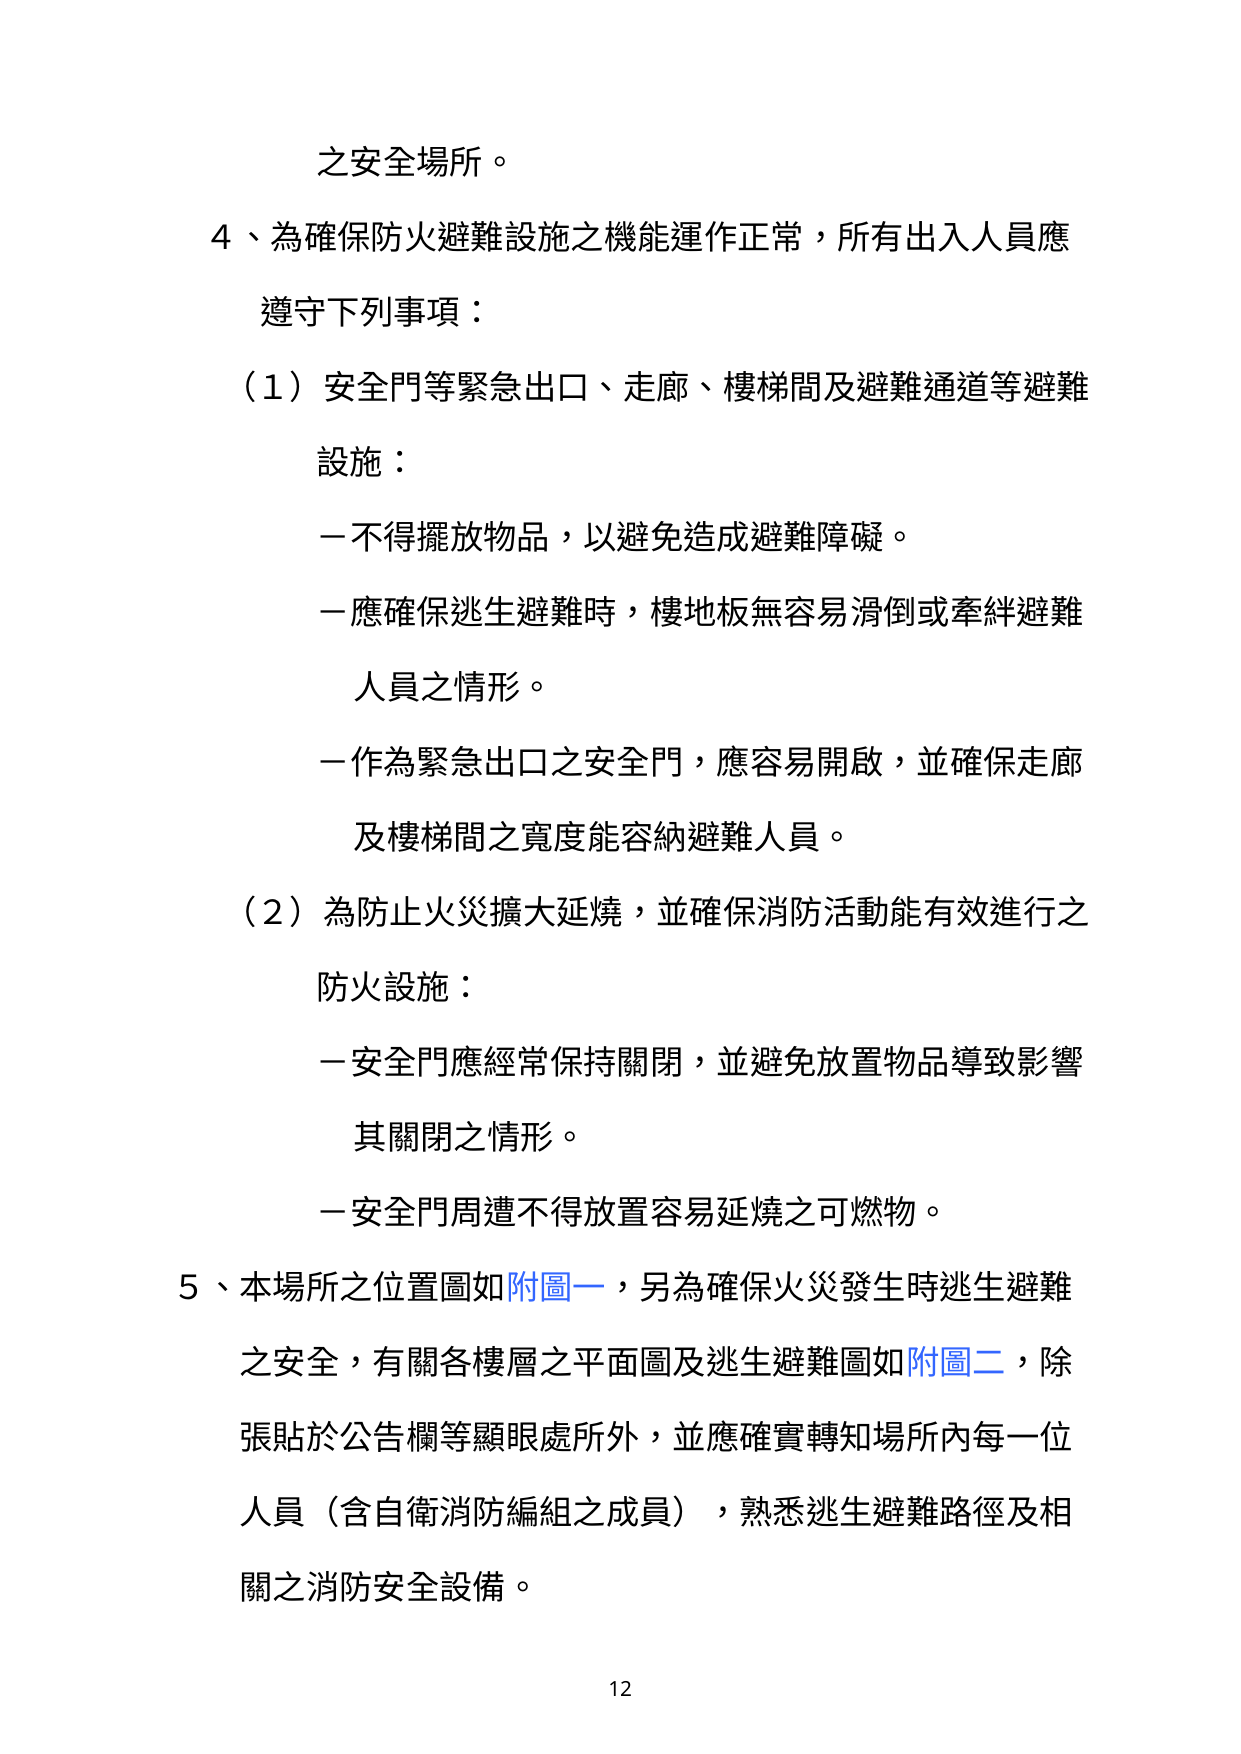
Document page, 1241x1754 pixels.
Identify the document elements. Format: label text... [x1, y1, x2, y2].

text ４、為確保防火避難設施之機能運作正常，所有出入人員應遵守下列事項： [204, 198, 1092, 348]
text －作為緊急出口之安全門，應容易開啟，並確保走廊及樓梯間之寬度能容納避難人員。 [316, 723, 1092, 873]
text 之安全場所。 [223, 123, 1092, 198]
text －應確保逃生避難時，樓地板無容易滑倒或牽絆避難人員之情形。 [316, 573, 1092, 723]
text －不得擺放物品，以避免造成避難障礙。 [268, 498, 1092, 573]
text （２）為防止火災擴大延燒，並確保消防活動能有效進行之防火設施： [223, 873, 1092, 1023]
text －安全門應經常保持關閉，並避免放置物品導致影響其關閉之情形。 [316, 1023, 1092, 1173]
text －安全門周遭不得放置容易延燒之可燃物。 [316, 1173, 1092, 1248]
text ５、本場所之位置圖如附圖一，另為確保火災發生時逃生避難之安全，有關各樓層之平面圖及逃生避難圖如附圖二，除張貼於公告欄等顯眼處所外，並應確實轉知場所內每一位人員（含自衛消防編組之成員），熟悉逃生避難路徑及相關之消防安全設備。 [173, 1248, 1092, 1623]
text （１）安全門等緊急出口、走廊、樓梯間及避難通道等避難設施： [223, 348, 1092, 498]
